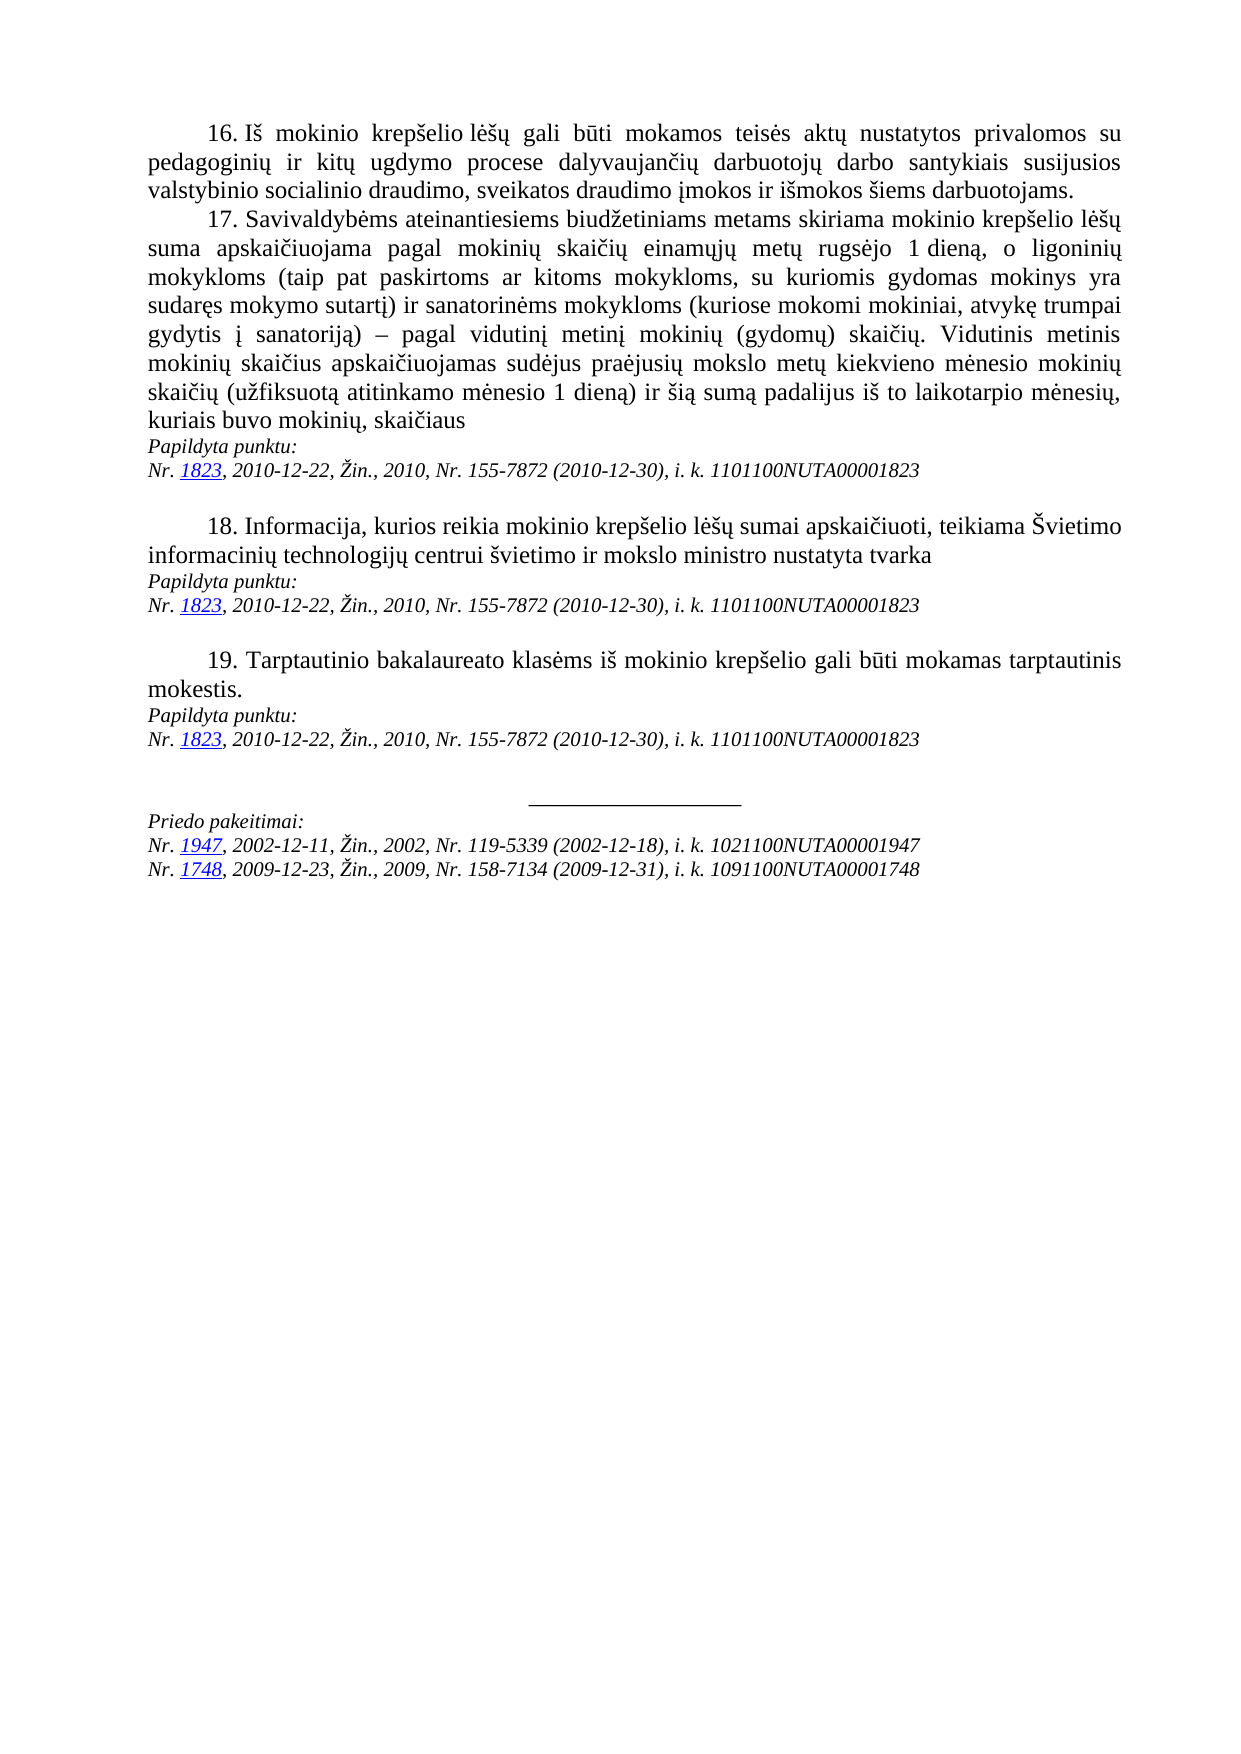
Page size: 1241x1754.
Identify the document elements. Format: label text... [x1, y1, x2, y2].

text Priedo pakeitimai: [148, 809, 1122, 833]
text Nr. 1823, 2010-12-22, Žin., 2010, Nr. 155-7872 (2010-12-30), i. k. 1101100NUTA00001823 [148, 727, 1122, 751]
text Nr. 1823, 2010-12-22, Žin., 2010, Nr. 155-7872 (2010-12-30), i. k. 1101100NUTA00001823 [148, 458, 1122, 482]
text Nr. 1748, 2009-12-23, Žin., 2009, Nr. 158-7134 (2009-12-31), i. k. 1091100NUTA00001748 [148, 857, 1122, 881]
text Papildyta punktu: [148, 703, 1122, 727]
text 16. Iš mokinio krepšelio lėšų gali būti mokamos teisės aktų nustatytos privalomos su pedagoginių ir kitų ugdymo procese dalyvaujančių darbuotojų darbo santykiais susijusios valstybinio socialinio draudimo, sveikatos draudimo įmokos ir išmokos šiems darbuotojams. [148, 118, 1122, 204]
text Papildyta punktu: [148, 569, 1122, 593]
text 19. Tarptautinio bakalaureato klasėms iš mokinio krepšelio gali būti mokamas tarptautinis mokestis. [148, 646, 1122, 703]
text _________________ [148, 780, 1122, 809]
text 18. Informacija, kurios reikia mokinio krepšelio lėšų sumai apskaičiuoti, teikiama Švietimo informacinių technologijų centrui švietimo ir mokslo ministro nustatyta tvarka [148, 511, 1122, 569]
text 17. Savivaldybėms ateinantiesiems biudžetiniams metams skiriama mokinio krepšelio lėšų suma apskaičiuojama pagal mokinių skaičių einamųjų metų rugsėjo 1 dieną, o ligoninių mokykloms (taip pat paskirtoms ar kitoms mokykloms, su kuriomis gydomas mokinys yra sudaręs mokymo sutartį) ir sanatorinėms mokykloms (kuriose mokomi mokiniai, atvykę trumpai gydytis į sanatoriją) – pagal vidutinį metinį mokinių (gydomų) skaičių. Vidutinis metinis mokinių skaičius apskaičiuojamas sudėjus praėjusių mokslo metų kiekvieno mėnesio mokinių skaičių (užfiksuotą atitinkamo mėnesio 1 dieną) ir šią sumą padalijus iš to laikotarpio mėnesių, kuriais buvo mokinių, skaičiaus [148, 204, 1122, 434]
text Nr. 1823, 2010-12-22, Žin., 2010, Nr. 155-7872 (2010-12-30), i. k. 1101100NUTA00001823 [148, 593, 1122, 617]
text Nr. 1947, 2002-12-11, Žin., 2002, Nr. 119-5339 (2002-12-18), i. k. 1021100NUTA00001947 [148, 833, 1122, 857]
text Papildyta punktu: [148, 434, 1122, 458]
